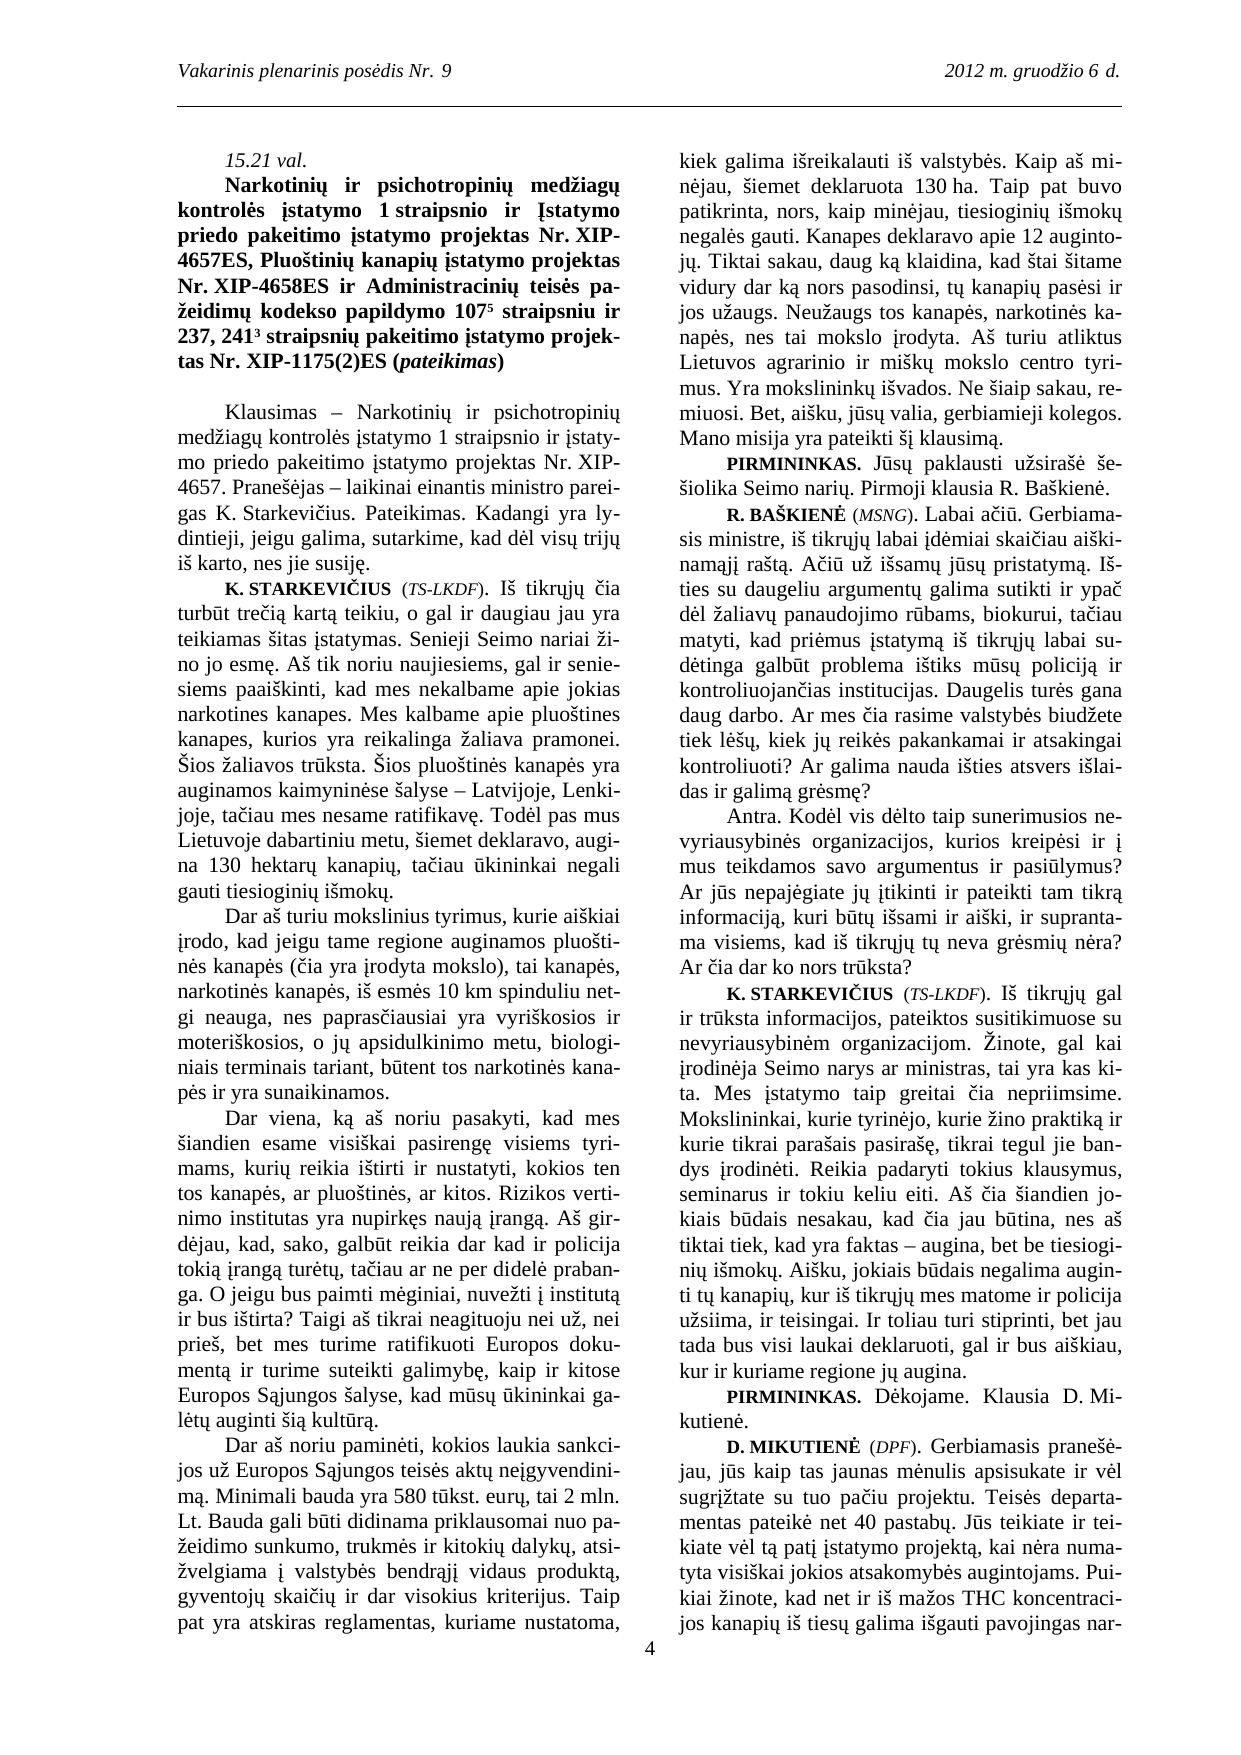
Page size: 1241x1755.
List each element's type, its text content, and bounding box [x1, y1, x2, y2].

text Dar aš tu­riu moks­li­nius ty­ri­mus, ku­rie aiš­kiai įro­do, kad jei­gu ta­me re­gio­ne au­gi­na­mos pluoš­ti­nės ka­na­pės (čia yra įro­dy­ta moks­lo), tai ka­na­pės, nar­ko­ti­nės ka­na­pės, iš es­mės 10 km spin­du­liu net­gi ne­au­ga, nes pa­pras­čiau­siai yra vy­riš­ko­sios ir mo­te­riš­ko­sios, o jų ap­si­dul­ki­ni­mo me­tu, bio­lo­gi­niais ter­mi­nais ta­riant, bū­tent tos nar­ko­ti­nės ka­na­pės ir yra su­nai­ki­na­mos. [177, 903, 620, 1104]
text An­tra. Ko­dėl vis dėl­to taip su­ne­ri­mu­sios ne­vy­riau­sy­bi­nės or­ga­ni­za­ci­jos, ku­rios krei­pė­si ir į mus teik­da­mos sa­vo ar­gu­men­tus ir pa­siū­ly­mus? Ar jūs ne­pa­jė­gia­te jų įti­kin­ti ir pa­teik­ti tam tik­rą in­for­ma­ci­ją, ku­ri bū­tų iš­sa­mi ir aiš­ki, ir su­pran­ta­ma vi­siems, kad iš tik­rų­jų tų ne­va grės­mių nė­ra? Ar čia dar ko nors trūks­ta? [679, 803, 1122, 979]
text Klau­si­mas – Nar­ko­ti­nių ir psi­chot­ro­pi­nių me­džia­gų kon­tro­lės įsta­ty­mo 1 straips­nio ir įsta­ty­mo prie­do pa­kei­ti­mo įsta­ty­mo pro­jek­tas Nr. XIP-4657. Pra­ne­šė­jas – lai­ki­nai ei­nan­tis mi­nist­ro pa­rei­gas K. Star­ke­vi­čius. Pa­tei­ki­mas. Ka­dan­gi yra ly­din­tie­ji, jei­gu ga­li­ma, su­tar­ki­me, kad dėl vi­sų tri­jų iš kar­to, nes jie su­si­ję. [177, 399, 620, 575]
text Dar aš no­riu pa­mi­nė­ti, ko­kios lau­kia sank­ci­jos už Eu­ro­pos Są­jun­gos tei­sės ak­tų ne­įgy­ven­di­ni­mą. Mi­ni­ma­li bau­da yra 580 tūkst. eu­rų, tai 2 mln. Lt. Bau­da ga­li bū­ti di­di­na­ma pri­klau­so­mai nuo pa­žei­di­mo sun­ku­mo, truk­mės ir ki­to­kių da­ly­kų, at­si­žvel­gia­ma į vals­ty­bės ben­drą­jį vi­daus pro­duk­tą, gy­ven­to­jų skai­čių ir dar vi­so­kius kri­te­ri­jus. Taip pat yra at­ski­ras reg­la­men­tas, ku­ria­me nu­sta­to­ma, [177, 1432, 620, 1634]
text kiek ga­li­ma iš­rei­ka­lau­ti iš vals­ty­bės. Kaip aš mi­nė­jau, šie­met de­kla­ruo­ta 130 ha. Taip pat bu­vo pa­tik­rin­ta, nors, kaip mi­nė­jau, tie­sio­gi­nių iš­mo­kų ne­ga­lės gau­ti. Ka­na­pes de­kla­ra­vo apie 12 au­gin­to­jų. Tik­tai sa­kau, daug ką klai­di­na, kad štai ši­ta­me vi­du­ry dar ką nors pa­so­din­si, tų ka­na­pių pa­sė­si ir jos už­augs. Ne­už­augs tos ka­na­pės, nar­ko­ti­nės ka­na­pės, nes tai moks­lo įro­dy­ta. Aš tu­riu at­lik­tus Lie­tu­vos ag­ra­ri­nio ir miš­kų moks­lo cen­tro ty­ri­mus. Yra moks­li­nin­kų iš­va­dos. Ne šiaip sa­kau, re­miuo­si. Bet, aiš­ku, jū­sų va­lia, ger­bia­mie­ji ko­le­gos. Ma­no mi­si­ja yra pa­teik­ti šį klau­si­mą. [679, 148, 1122, 450]
text K. STARKEVIČIUS (TS-LKDF). Iš tik­rų­jų čia tur­būt tre­čią kar­tą tei­kiu, o gal ir dau­giau jau yra tei­kia­mas ši­tas įsta­ty­mas. Se­nie­ji Sei­mo na­riai ži­no jo es­mę. Aš tik no­riu nau­jie­siems, gal ir se­nie­siems pa­aiš­kin­ti, kad mes ne­kal­ba­me apie jo­kias nar­ko­ti­nes ka­na­pes. Mes kal­ba­me apie pluoš­ti­nes ka­na­pes, ku­rios yra rei­ka­lin­ga ža­lia­va pra­mo­nei. Šios ža­lia­vos trūks­ta. Šios pluoš­ti­nės ka­na­pės yra au­gi­na­mos kai­my­ni­nė­se ša­ly­se – Lat­vi­jo­je, Len­ki­jo­je, ta­čiau mes ne­sa­me ra­ti­fi­ka­vę. To­dėl pas mus Lie­tu­vo­je da­bar­ti­niu me­tu, šie­met de­kla­ra­vo, au­gi­na 130 hek­ta­rų ka­na­pių, ta­čiau ūki­nin­kai ne­ga­li gau­ti tie­sio­gi­nių iš­mo­kų. [177, 575, 620, 903]
text PIRMININKAS. Jū­sų pa­klaus­ti už­si­ra­šė še­šio­li­ka Sei­mo na­rių. Pir­mo­ji klau­sia R. Baš­kie­nė. [679, 450, 1122, 501]
text Nar­ko­ti­nių ir psi­chot­ro­pi­nių me­džia­gų kon­tro­lės įsta­ty­mo 1 straips­nio ir Įsta­ty­mo prie­do pa­kei­ti­mo įsta­ty­mo pro­jek­tas Nr. XIP-4657ES, Pluoš­ti­nių ka­na­pių įsta­ty­mo pro­jek­tas Nr. XIP-4658ES ir Ad­mi­nist­ra­ci­nių tei­sės pa­žei­di­mų ko­dek­so pa­pil­dy­mo 1075 straips­niu ir 237, 2413 straips­nių pa­kei­ti­mo įsta­ty­mo pro­jek­tas Nr. XIP-1175(2)ES (pa­tei­ki­mas) [177, 172, 620, 373]
text K. STARKEVIČIUS (TS-LKDF). Iš tik­rų­jų gal ir trūks­ta in­for­ma­ci­jos, pa­teik­tos su­si­ti­ki­muo­se su ne­vy­riau­sy­bi­nėm or­ga­ni­za­ci­jom. Ži­no­te, gal kai įro­di­nė­ja Sei­mo na­rys ar mi­nist­ras, tai yra kas ki­ta. Mes įsta­ty­mo taip grei­tai čia ne­pri­im­si­me. Moks­li­nin­kai, ku­rie ty­ri­nė­jo, ku­rie ži­no prak­ti­ką ir ku­rie tik­rai pa­ra­šais pa­si­ra­šę, tik­rai te­gul jie ban­dys įro­di­nė­ti. Rei­kia pa­da­ry­ti to­kius klau­sy­mus, se­mi­na­rus ir to­kiu ke­liu ei­ti. Aš čia šian­dien jo­kiais bū­dais ne­sa­kau, kad čia jau bū­ti­na, nes aš tik­tai tiek, kad yra fak­tas – au­gi­na, bet be tie­sio­gi­nių iš­mo­kų. Aiš­ku, jo­kiais bū­dais ne­ga­li­ma au­gin­ti tų ka­na­pių, kur iš tik­rų­jų mes ma­to­me ir po­li­ci­ja už­si­i­ma, ir tei­sin­gai. Ir to­liau tu­ri stip­rin­ti, bet jau ta­da bus vi­si lau­kai de­kla­ruo­ti, gal ir bus aiš­kiau, kur ir ku­ria­me re­gio­ne jų au­gi­na. [679, 979, 1122, 1383]
text D. MIKUTIENĖ (DPF). Ger­bia­ma­sis pra­ne­šė­jau, jūs kaip tas jau­nas mė­nu­lis ap­si­su­ka­te ir vėl su­grįž­ta­te su tuo pa­čiu pro­jek­tu. Tei­sės de­par­ta­men­tas pa­tei­kė net 40 pa­sta­bų. Jūs tei­kia­te ir tei­kia­te vėl tą pa­tį įsta­ty­mo pro­jek­tą, kai nė­ra nu­ma­ty­ta vi­siš­kai jo­kios at­sa­ko­my­bės au­gin­to­jams. Pui­kiai ži­no­te, kad net ir iš ma­žos THC kon­cen­tra­ci­jos ka­na­pių iš tie­sų ga­li­ma iš­gau­ti pa­vo­jin­gas nar­ [679, 1433, 1122, 1635]
text R. BAŠKIENĖ (MSNG). La­bai ačiū. Ger­bia­ma­sis mi­nist­re, iš tik­rų­jų la­bai įdė­miai skai­čiau aiš­ki­na­mą­jį raš­tą. Ačiū už iš­sa­mų jū­sų pri­sta­ty­mą. Iš­ties su dau­ge­liu ar­gu­men­tų ga­li­ma su­tik­ti ir ypač dėl ža­lia­vų pa­nau­do­ji­mo rū­bams, bio­ku­rui, ta­čiau ma­ty­ti, kad pri­ėmus įsta­ty­mą iš tik­rų­jų la­bai su­dėtin­ga gal­būt pro­ble­ma iš­tiks mū­sų po­li­ci­ją ir kon­tro­liuo­jan­čias ins­ti­tu­ci­jas. Dau­ge­lis tu­rės ga­na daug dar­bo. Ar mes čia ra­si­me vals­ty­bės biu­dže­te tiek lė­šų, kiek jų rei­kės pa­kan­ka­mai ir at­sa­kin­gai kon­tro­liuo­ti? Ar ga­li­ma nau­da iš­ties at­svers iš­lai­das ir ga­li­mą grės­mę? [679, 501, 1122, 803]
text PIRMININKAS. Dė­ko­ja­me. Klau­sia D. Mi­kutie­nė. [679, 1383, 1122, 1433]
text 15.21 val. [224, 148, 620, 172]
text Dar vie­na, ką aš no­riu pa­sa­ky­ti, kad mes šian­dien esa­me vi­siš­kai pa­si­ren­gę vi­siems ty­ri­mams, ku­rių rei­kia iš­tir­ti ir nu­sta­ty­ti, ko­kios ten tos ka­na­pės, ar pluoš­ti­nės, ar ki­tos. Ri­zi­kos ver­ti­ni­mo ins­ti­tu­tas yra nu­pir­kęs nau­ją įran­gą. Aš gir­dė­jau, kad, sa­ko, gal­būt rei­kia dar kad ir po­li­ci­ja to­kią įran­gą tu­rė­tų, ta­čiau ar ne per di­de­lė pra­ban­ga. O jei­gu bus pa­im­ti mė­gi­niai, nu­vež­ti į ins­ti­tu­tą ir bus iš­tir­ta? Tai­gi aš tik­rai ne­agi­tuo­ju nei už, nei prieš, bet mes tu­ri­me ra­ti­fi­kuo­ti Eu­ro­pos do­ku­men­tą ir tu­ri­me su­teik­ti ga­li­my­bę, kaip ir ki­to­se Eu­ro­pos Są­jun­gos ša­ly­se, kad mū­sų ūki­nin­kai ga­lė­tų au­gin­ti šią kul­tū­rą. [177, 1104, 620, 1432]
